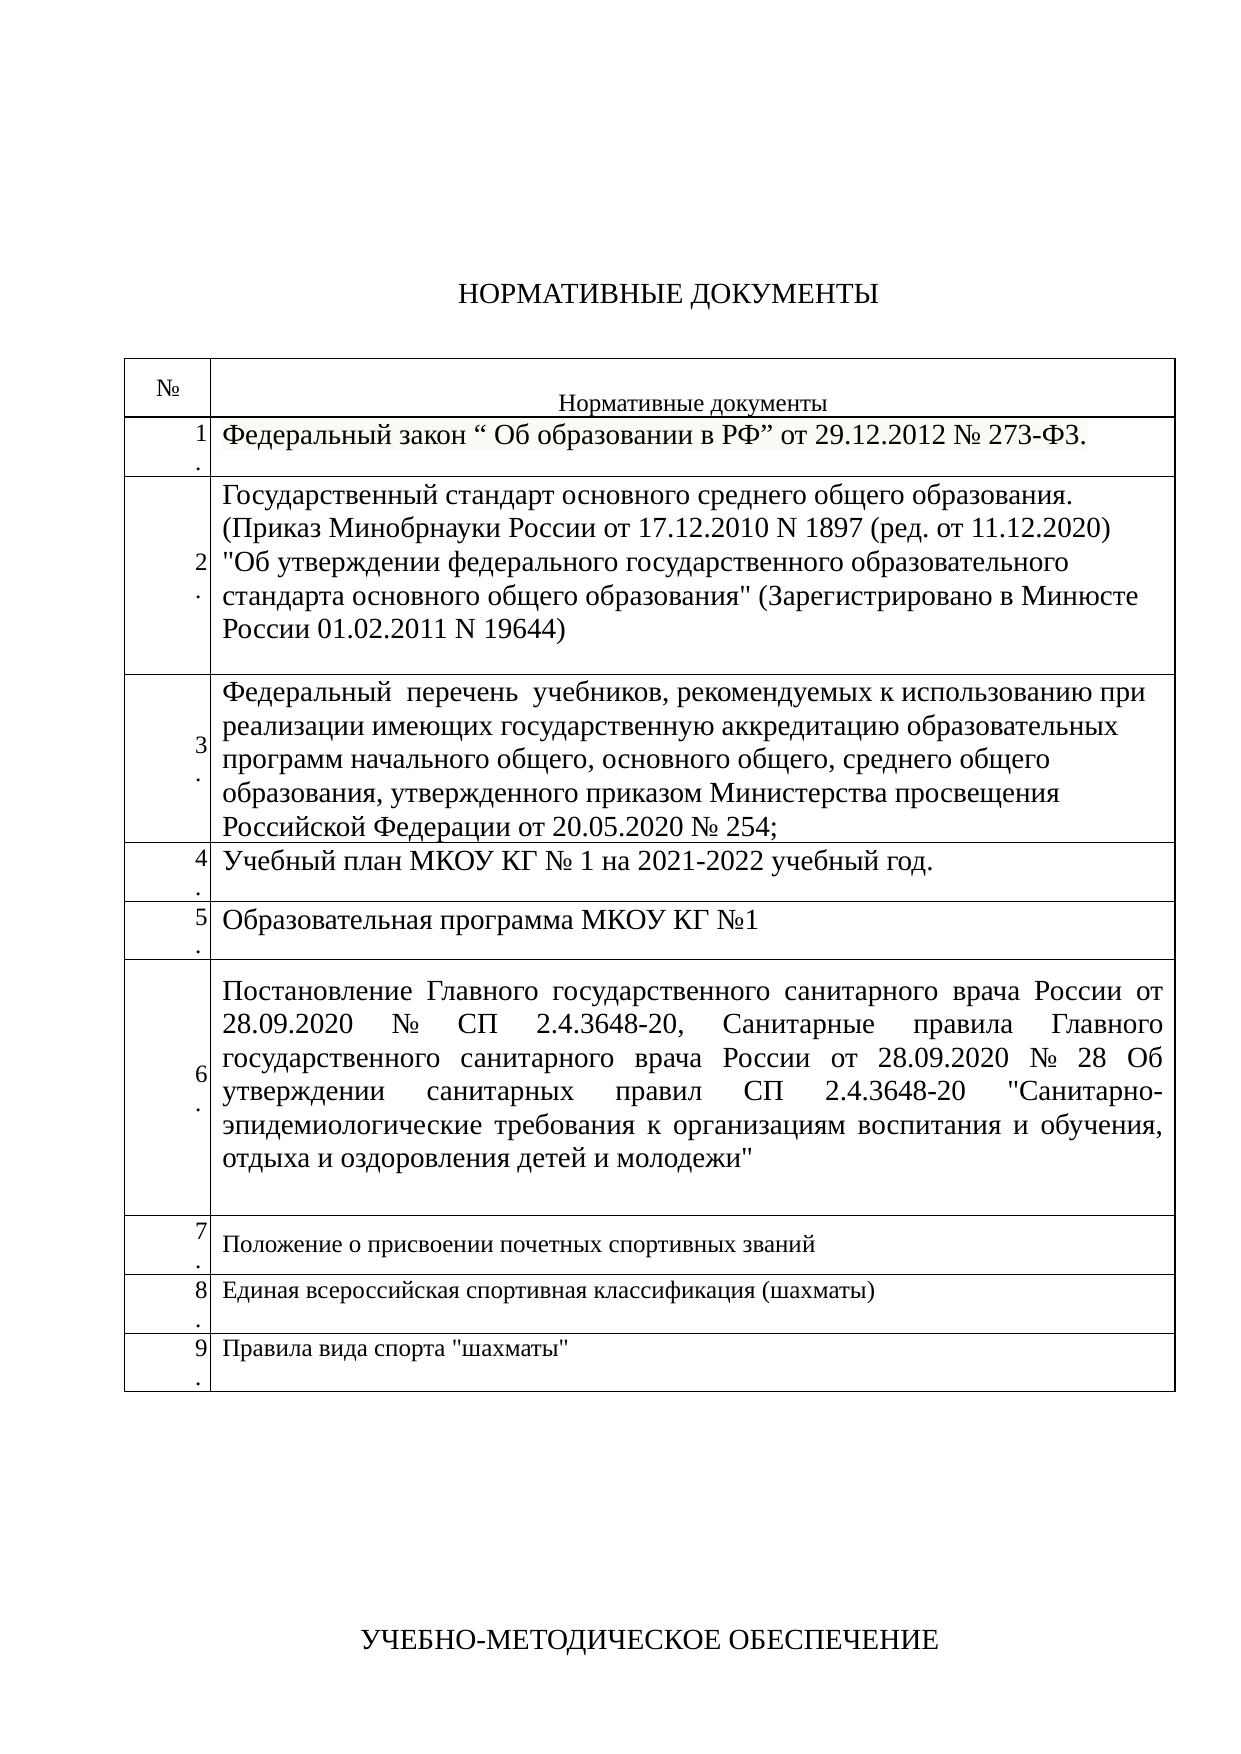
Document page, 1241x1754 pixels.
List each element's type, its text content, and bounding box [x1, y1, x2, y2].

table_cell [125, 1216, 210, 1274]
table_cell Федеральный закон “ Об образовании в РФ” от 29.12.2012 № 273-Ф3. [211, 418, 1174, 476]
table_cell [125, 675, 210, 842]
table_cell Федеральный перечень учебников, рекомендуемых к использованию при реализации имеющих государственную аккредитацию образовательных программ начального общего, основного общего, среднего общего образования, утвержденного приказом Министерства просвещения Российской Федерации от 20.05.2020 № 254; [211, 675, 1174, 842]
table_cell [125, 902, 210, 959]
table_cell [125, 843, 210, 901]
table_cell Образовательная программа МКОУ КГ №1 [211, 902, 1174, 959]
table_cell Положение о присвоении почетных спортивных званий [211, 1216, 1174, 1274]
table_cell Постановление Главного государственного санитарного врача России от 28.09.2020 № СП 2.4.3648-20, Санитарные правила Главного государственного санитарного врача России от 28.09.2020 № 28 Об утверждении санитарных правил СП 2.4.3648-20 "Санитарно-эпидемиологические требования к организациям воспитания и обучения, отдыха и оздоровления детей и молодежи" [211, 960, 1174, 1215]
table_cell [125, 1334, 210, 1391]
table_header № [125, 359, 210, 416]
table_cell [125, 1275, 210, 1332]
table_cell Правила вида спорта "шахматы" [211, 1334, 1174, 1391]
table_cell [125, 477, 210, 673]
table_cell [125, 960, 210, 1215]
table_cell Государственный стандарт основного среднего общего образования. (Приказ Минобрнауки России от 17.12.2010 N 1897 (ред. от 11.12.2020) "Об утверждении федерального государственного образовательного стандарта основного общего образования" (Зарегистрировано в Минюсте России 01.02.2011 N 19644) [211, 477, 1174, 673]
text УЧЕБНО-МЕТОДИЧЕСКОЕ ОБЕСПЕЧЕНИЕ [133, 1622, 1167, 1656]
table_cell [125, 418, 210, 476]
table_header Нормативные документы [211, 359, 1174, 416]
table_cell Учебный план МКОУ КГ № 1 на 2021-2022 учебный год. [211, 843, 1174, 901]
text Нормативные документы [170, 276, 1167, 310]
table_cell Единая всероссийская спортивная классификация (шахматы) [211, 1275, 1174, 1332]
